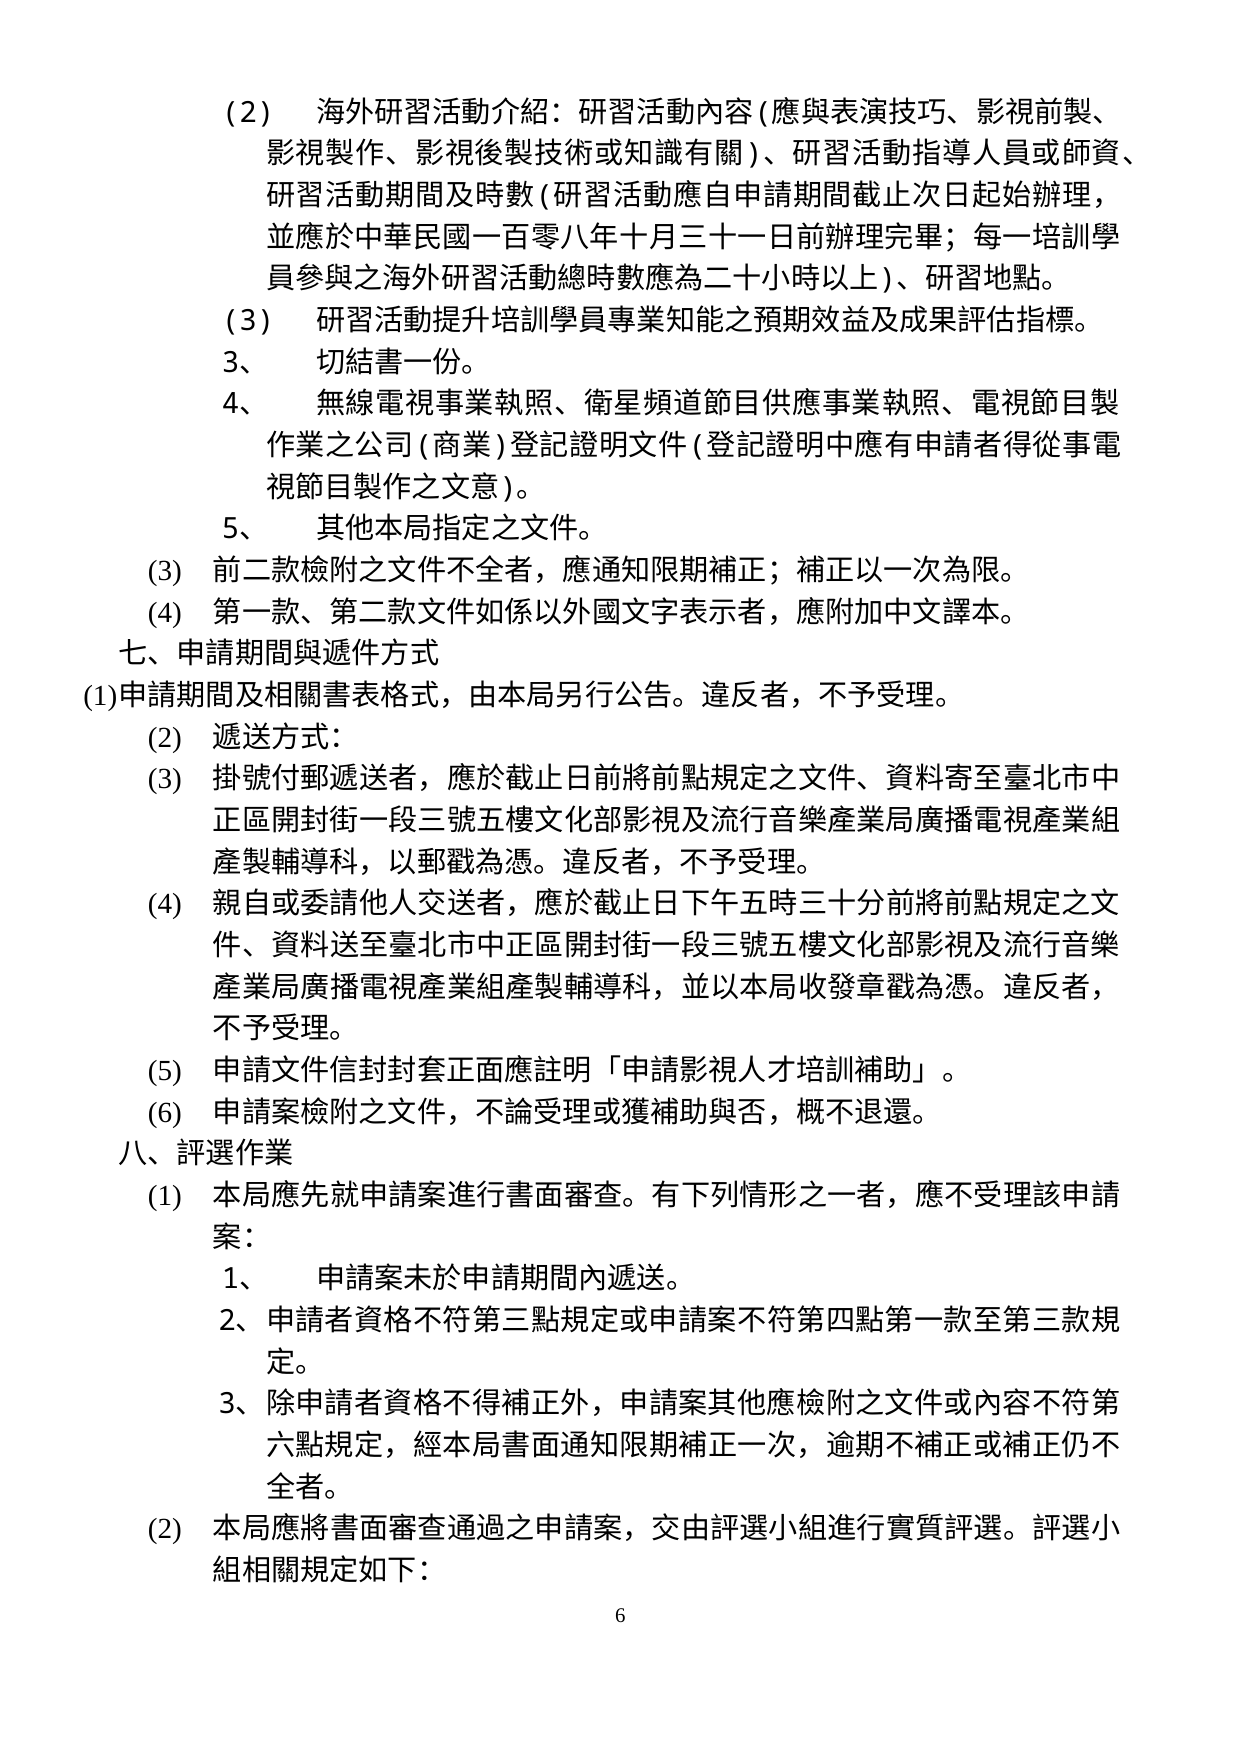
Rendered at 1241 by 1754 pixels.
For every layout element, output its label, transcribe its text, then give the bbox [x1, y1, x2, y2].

list 申請案檢附之文件，不論受理或獲補助與否，概不退還。 [148, 1089, 1122, 1130]
list 申請文件信封封套正面應註明「申請影視人才培訓補助」。 [148, 1047, 1122, 1089]
list 本局應先就申請案進行書面審查。有下列情形之一者，應不受理該申請案： [148, 1172, 1122, 1255]
list 海外研習活動介紹：研習活動內容(應與表演技巧、影視前製、影視製作、影視後製技術或知識有關)、研習活動指導人員或師資、研習活動期間及時數(研習活動應自申請期間截止次日起始辦理，並應於中華民國一百零八年十月三十一日前辦理完畢；每一培訓學員參與之海外研習活動總時數應為二十小時以上)、研習地點。 [222, 89, 1122, 297]
list 申請期間及相關書表格式，由本局另行公告。違反者，不予受理。 [83, 672, 1122, 714]
list 研習活動提升培訓學員專業知能之預期效益及成果評估指標。 [222, 297, 1122, 339]
list 親自或委請他人交送者，應於截止日下午五時三十分前將前點規定之文件、資料送至臺北市中正區開封街一段三號五樓文化部影視及流行音樂產業局廣播電視產業組產製輔導科，並以本局收發章戳為憑。違反者，不予受理。 [148, 880, 1122, 1047]
list 申請案未於申請期間內遞送。 [222, 1255, 1122, 1297]
list 本局應將書面審查通過之申請案，交由評選小組進行實質評選。評選小組相關規定如下： [148, 1505, 1122, 1589]
list 掛號付郵遞送者，應於截止日前將前點規定之文件、資料寄至臺北市中正區開封街一段三號五樓文化部影視及流行音樂產業局廣播電視產業組產製輔導科，以郵戳為憑。違反者，不予受理。 [148, 755, 1122, 880]
list 切結書一份。 [222, 339, 1122, 380]
list 第一款、第二款文件如係以外國文字表示者，應附加中文譯本。 [148, 589, 1122, 630]
list 無線電視事業執照、衛星頻道節目供應事業執照、電視節目製作業之公司(商業)登記證明文件(登記證明中應有申請者得從事電視節目製作之文意)。 [222, 380, 1122, 505]
text 八、評選作業 [118, 1130, 1122, 1172]
list 除申請者資格不得補正外，申請案其他應檢附之文件或內容不符第六點規定，經本局書面通知限期補正一次，逾期不補正或補正仍不全者。 [218, 1380, 1122, 1505]
list 前二款檢附之文件不全者，應通知限期補正；補正以一次為限。 [148, 547, 1122, 589]
list 其他本局指定之文件。 [222, 505, 1122, 547]
text 七、申請期間與遞件方式 [118, 630, 1122, 672]
list 申請者資格不符第三點規定或申請案不符第四點第一款至第三款規定。 [218, 1297, 1122, 1380]
list 遞送方式： [148, 714, 1122, 755]
